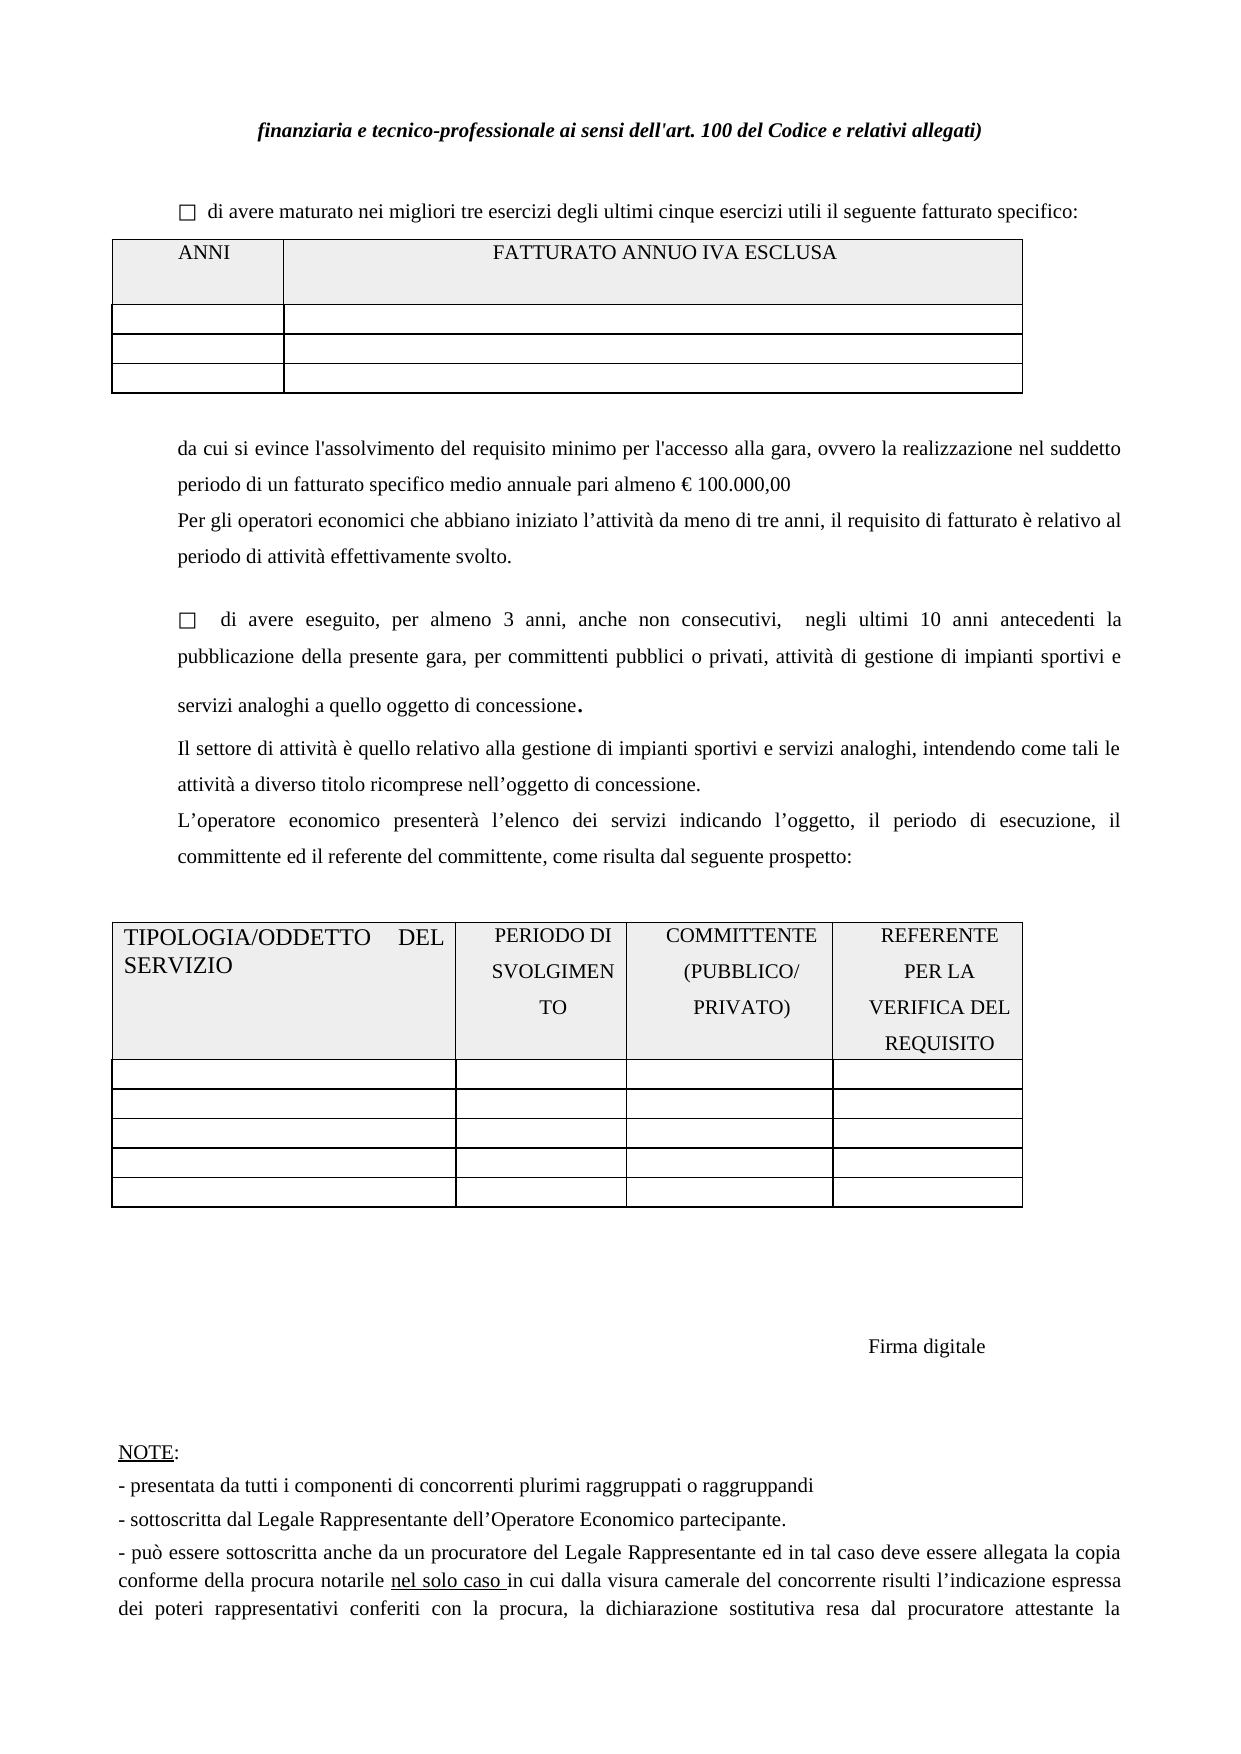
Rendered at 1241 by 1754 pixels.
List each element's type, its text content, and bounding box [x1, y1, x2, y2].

table_cell [457, 1090, 626, 1117]
text - sottoscritta dal Legale Rappresentante dell’Operatore Economico partecipante. [118, 1507, 1122, 1531]
table_header TIPOLOGIA/ODDETTO DEL SERVIZIO [113, 923, 455, 1059]
table_cell [627, 1090, 832, 1117]
table_cell [834, 1149, 1022, 1177]
text finanziaria e tecnico-professionale ai sensi dell'art. 100 del Codice e relativi allegati) [118, 118, 1122, 142]
table_cell [113, 1119, 455, 1147]
table_cell [113, 1178, 455, 1206]
table_header REFERENTE PER LA VERIFICA DEL REQUISITO [833, 923, 1022, 1059]
table_cell [457, 1060, 626, 1088]
table_cell [113, 305, 283, 333]
table_cell [457, 1149, 626, 1177]
table_cell [627, 1060, 832, 1088]
table_cell [627, 1178, 832, 1206]
table_header FATTURATO ANNUO IVA ESCLUSA [284, 240, 1022, 304]
table_cell [834, 1090, 1022, 1117]
table_cell [834, 1119, 1022, 1147]
text Firma digitale [118, 1334, 1122, 1358]
table_cell [627, 1119, 832, 1147]
table_cell [113, 335, 283, 362]
table_cell [113, 1149, 455, 1177]
table_cell [834, 1060, 1022, 1088]
text Per gli operatori economici che abbiano iniziato l’attività da meno di tre anni, il requisito di fatturato è relativo al periodo di attività effettivamente svolto. [177, 508, 1122, 568]
table_header PERIODO DI SVOLGIMENTO [456, 923, 626, 1059]
table_cell [627, 1149, 832, 1177]
text - presentata da tutti i componenti di concorrenti plurimi raggruppati o raggruppandi [118, 1473, 1122, 1497]
text □ di avere maturato nei migliori tre esercizi degli ultimi cinque esercizi utili il seguente fatturato specifico: [177, 196, 1122, 224]
table_header COMMITTENTE (PUBBLICO/PRIVATO) [627, 923, 832, 1059]
table_cell [457, 1178, 626, 1206]
table_cell [113, 1060, 455, 1088]
table_cell [285, 305, 1022, 333]
table_cell [457, 1119, 626, 1147]
table_cell [285, 335, 1022, 362]
text da cui si evince l'assolvimento del requisito minimo per l'accesso alla gara, ovvero la realizzazione nel suddetto periodo di un fatturato specifico medio annuale pari almeno € 100.000,00 [177, 436, 1122, 496]
table_cell [113, 1090, 455, 1117]
table_header ANNI [113, 240, 283, 304]
table_cell [834, 1178, 1022, 1206]
text - può essere sottoscritta anche da un procuratore del Legale Rappresentante ed in tal caso deve essere allegata la copia conforme della procura notarile nel solo caso in cui dalla visura camerale del concorrente risulti l’indicazione espressa dei poteri rappresentativi conferiti con la procura, la dichiarazione sostitutiva resa dal procuratore attestante la [118, 1540, 1122, 1619]
text □ di avere eseguito, per almeno 3 anni, anche non consecutivi, negli ultimi 10 anni antecedenti la pubblicazione della presente gara, per committenti pubblici o privati, attività di gestione di impianti sportivi e servizi analoghi a quello oggetto di concessione. [177, 604, 1122, 719]
text Il settore di attività è quello relativo alla gestione di impianti sportivi e servizi analoghi, intendendo come tali le attività a diverso titolo ricomprese nell’oggetto di concessione. [177, 735, 1122, 796]
table_cell [285, 364, 1022, 392]
text NOTE: [118, 1440, 1122, 1464]
text L’operatore economico presenterà l’elenco dei servizi indicando l’oggetto, il periodo di esecuzione, il committente ed il referente del committente, come risulta dal seguente prospetto: [177, 807, 1122, 868]
table_cell [113, 364, 283, 392]
